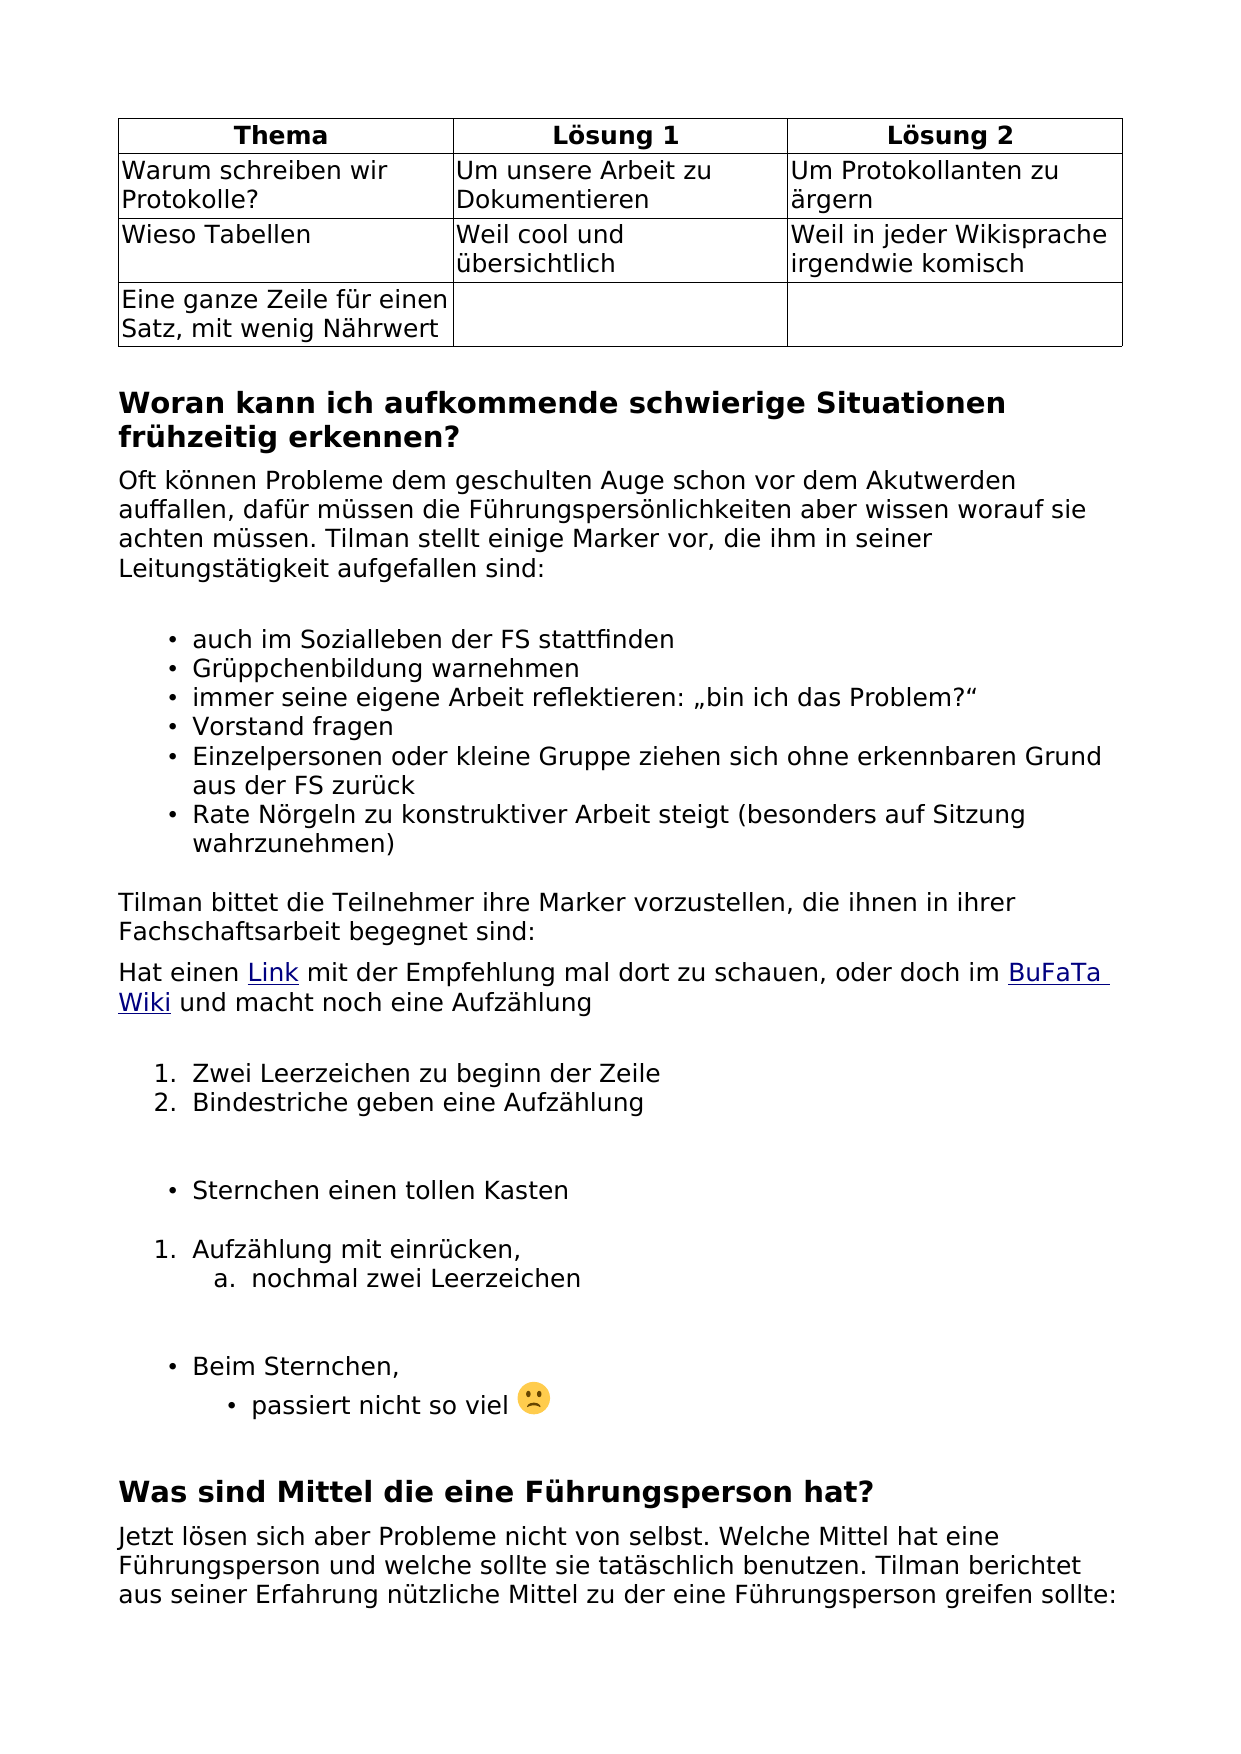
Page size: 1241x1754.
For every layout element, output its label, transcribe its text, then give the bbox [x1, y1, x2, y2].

text Jetzt lösen sich aber Probleme nicht von selbst. Welche Mittel hat eine Führungsperson und welche sollte sie tatäschlich benutzen. Tilman berichtet aus seiner Erfahrung nützliche Mittel zu der eine Führungsperson greifen sollte: [118, 1522, 1122, 1609]
list nochmal zwei Leerzeichen [236, 1264, 1122, 1293]
table_header Lösung 2 [788, 119, 1122, 153]
table_header Thema [119, 119, 453, 153]
list Aufzählung mit einrücken, [177, 1235, 1122, 1264]
table_cell Um unsere Arbeit zu Dokumentieren [454, 154, 787, 217]
list Zwei Leerzeichen zu beginn der Zeile [177, 1059, 1122, 1088]
table_cell Warum schreiben wir Protokolle? [119, 154, 453, 217]
text Oft können Probleme dem geschulten Auge schon vor dem Akutwerden auffallen, dafür müssen die Führungspersönlichkeiten aber wissen worauf sie achten müssen. Tilman stellt einige Marker vor, die ihm in seiner Leitungstätigkeit aufgefallen sind: [118, 466, 1122, 583]
list Vorstand fragen [177, 712, 1122, 742]
list Bindestriche geben eine Aufzählung [177, 1088, 1122, 1117]
table_cell Eine ganze Zeile für einen Satz, mit wenig Nährwert [119, 283, 453, 346]
subtitle Woran kann ich aufkommende schwierige Situationen frühzeitig erkennen? [118, 386, 1122, 454]
table_cell [788, 283, 1122, 346]
list auch im Sozialleben der FS stattfinden [177, 625, 1122, 654]
table_cell [454, 283, 787, 346]
text Hat einen Link mit der Empfehlung mal dort zu schauen, oder doch im BuFaTa Wiki und macht noch eine Aufzählung [118, 959, 1122, 1017]
list Beim Sternchen, [177, 1352, 1122, 1381]
table_header Lösung 1 [454, 119, 787, 153]
text Tilman bittet die Teilnehmer ihre Marker vorzustellen, die ihnen in ihrer Fachschaftsarbeit begegnet sind: [118, 888, 1122, 946]
table_cell Weil in jeder Wikisprache irgendwie komisch [788, 219, 1122, 282]
list immer seine eigene Arbeit reflektieren: „bin ich das Problem?“ [177, 683, 1122, 712]
list passiert nicht so viel [236, 1381, 1122, 1421]
list Einzelpersonen oder kleine Gruppe ziehen sich ohne erkennbaren Grund aus der FS zurück [177, 742, 1122, 800]
subtitle Was sind Mittel die eine Führungsperson hat? [118, 1475, 1122, 1509]
list Sternchen einen tollen Kasten [177, 1176, 1122, 1205]
table_cell Weil cool und übersichtlich [454, 219, 787, 282]
table_cell Um Protokollanten zu ärgern [788, 154, 1122, 217]
table_cell Wieso Tabellen [119, 219, 453, 282]
list Grüppchenbildung warnehmen [177, 654, 1122, 683]
list Rate Nörgeln zu konstruktiver Arbeit steigt (besonders auf Sitzung wahrzunehmen) [177, 800, 1122, 858]
